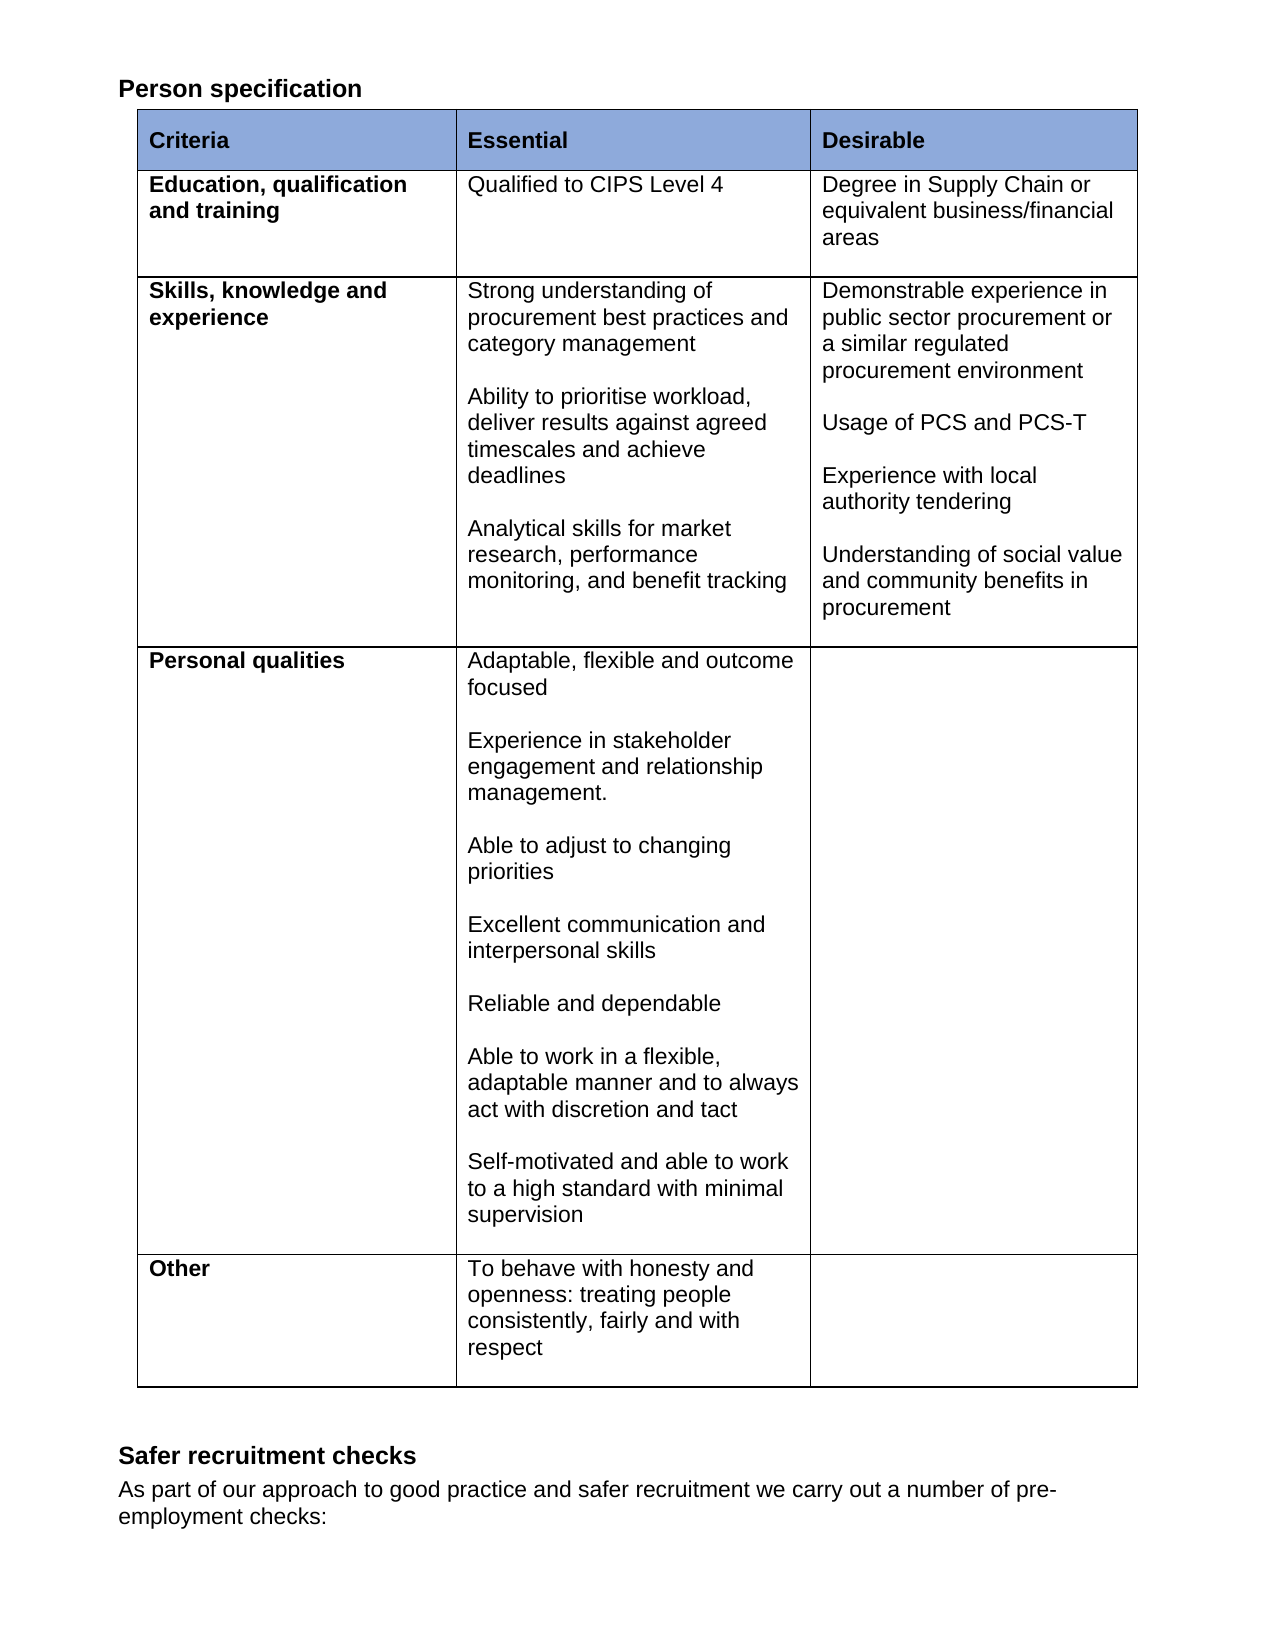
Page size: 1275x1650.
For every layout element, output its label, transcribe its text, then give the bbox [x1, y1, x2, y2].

table_header Essential [457, 110, 810, 170]
table_cell Skills, knowledge and experience [138, 278, 456, 646]
table_cell [811, 1255, 1137, 1386]
table_cell Personal qualities [138, 648, 456, 1254]
table_cell To behave with honesty and openness: treating people consistently, fairly and with respect [457, 1255, 810, 1386]
table_cell [811, 648, 1137, 1254]
table_cell Degree in Supply Chain or equivalent business/financial areas [811, 171, 1137, 276]
table_header Criteria [138, 110, 456, 170]
table_header Desirable [811, 110, 1137, 170]
subtitle Safer recruitment checks [118, 1441, 1157, 1470]
table_cell Education, qualification and training [138, 171, 456, 276]
subtitle Person specification [118, 74, 1157, 103]
table_cell Demonstrable experience in public sector procurement or a similar regulated procurement environment Usage of PCS and PCS-T Experience with local authority tendering Understanding of social value and community benefits in procurement [811, 278, 1137, 646]
text As part of our approach to good practice and safer recruitment we carry out a number of pre-employment checks: [118, 1476, 1157, 1529]
table_cell Other [138, 1255, 456, 1386]
table_cell Qualified to CIPS Level 4 [457, 171, 810, 276]
table_cell Adaptable, flexible and outcome focused Experience in stakeholder engagement and relationship management. Able to adjust to changing priorities Excellent communication and interpersonal skills Reliable and dependable Able to work in a flexible, adaptable manner and to always act with discretion and tact Self-motivated and able to work to a high standard with minimal supervision [457, 648, 810, 1254]
table_cell Strong understanding of procurement best practices and category management Ability to prioritise workload, deliver results against agreed timescales and achieve deadlines Analytical skills for market research, performance monitoring, and benefit tracking [457, 278, 810, 646]
